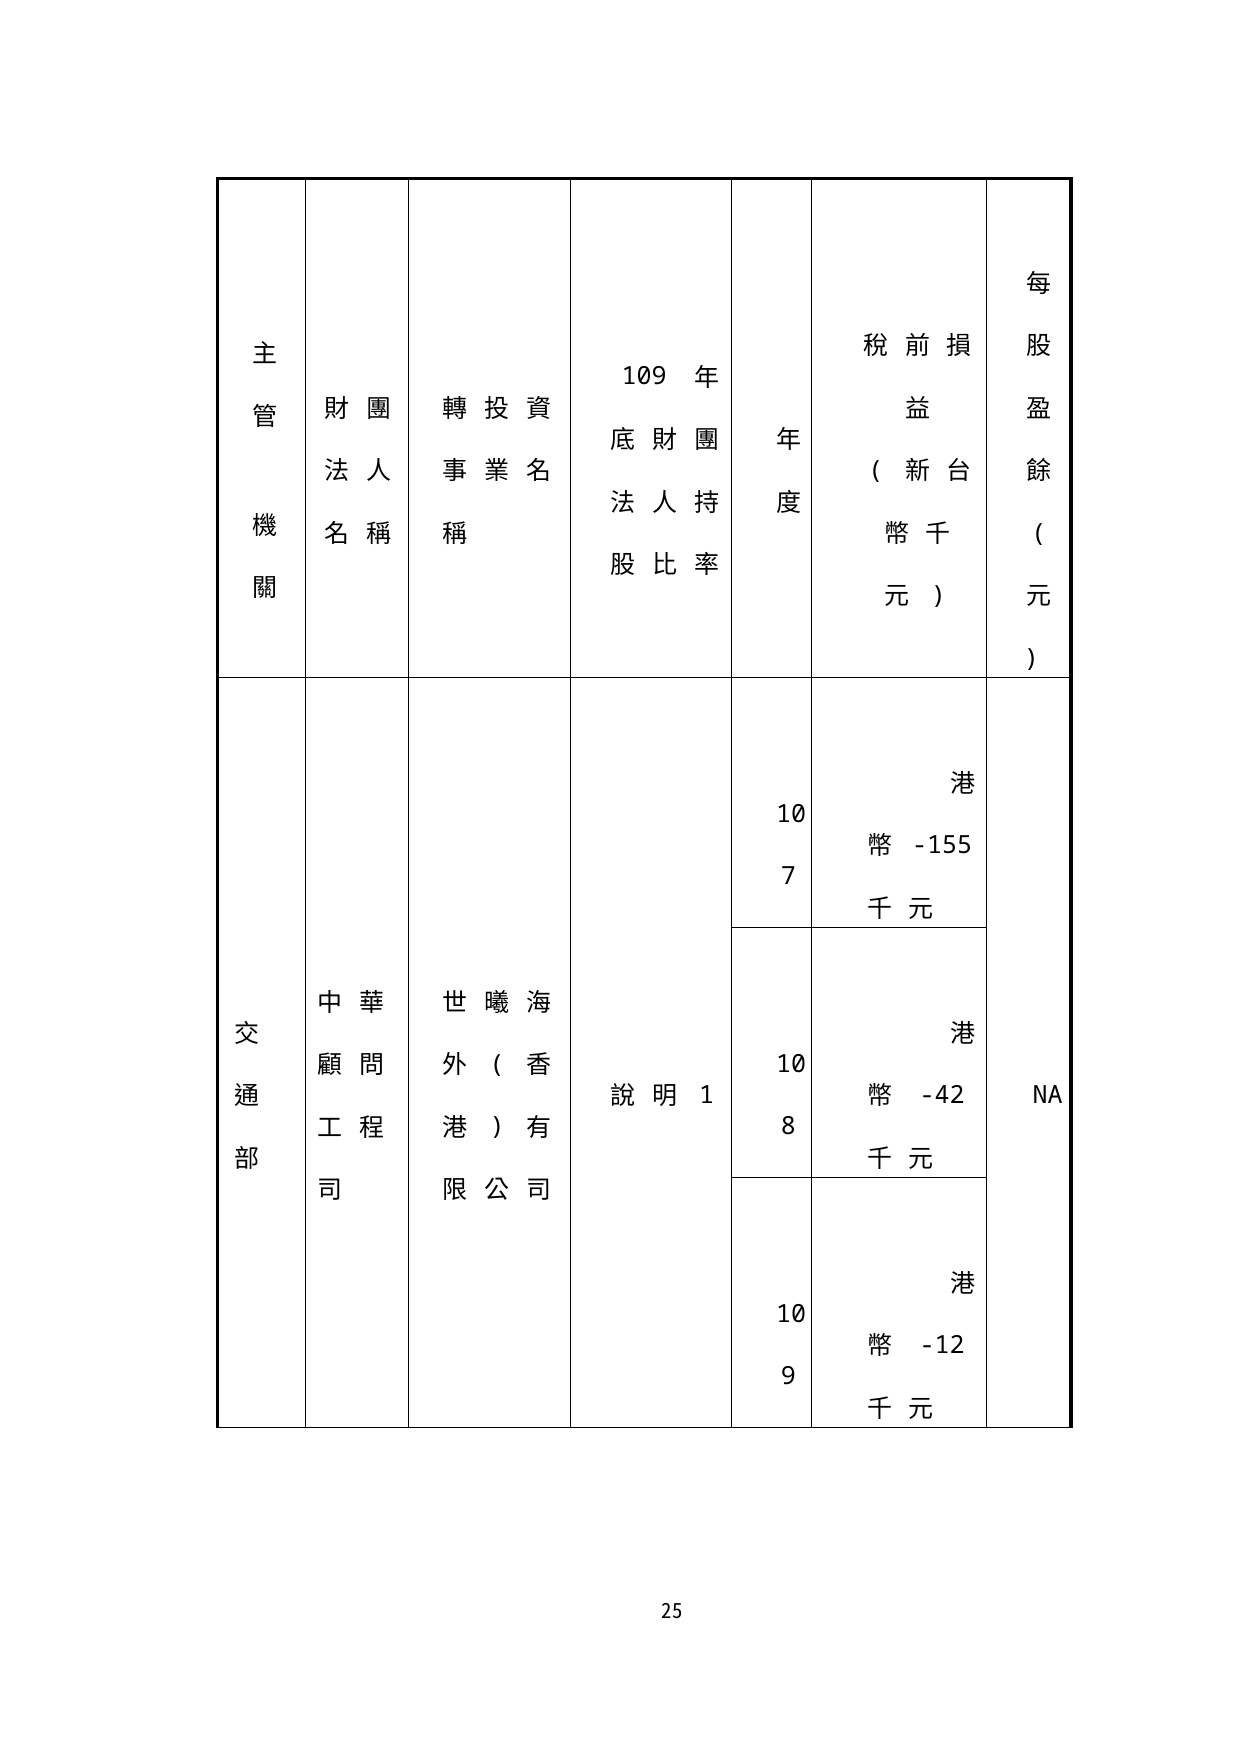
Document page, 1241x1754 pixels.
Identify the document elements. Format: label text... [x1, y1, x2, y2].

table_header 主管 機關 [219, 180, 305, 677]
table_header 109年底財團法人持股比率 [571, 180, 731, 677]
table_header 稅前損益 (新台幣千元) [812, 180, 986, 677]
table_cell 109 [732, 1178, 811, 1427]
table_cell 中華顧問工程司 [306, 678, 408, 1427]
table_cell 港幣-12千元 [812, 1178, 986, 1427]
table_header 財團法人名稱 [306, 180, 408, 677]
table_cell 港幣-155千元 [812, 678, 986, 927]
table_cell 107 [732, 678, 811, 927]
table_cell 108 [732, 928, 811, 1177]
table_header 年度 [732, 180, 811, 677]
table_cell 說明1 [571, 678, 731, 1427]
table_header 每股盈餘(元) [987, 180, 1069, 677]
table_cell 世曦海外(香港)有限公司 [409, 678, 570, 1427]
table_cell 港幣-42千元 [812, 928, 986, 1177]
table_cell 交通部 [219, 678, 305, 1427]
table_cell NA [987, 678, 1069, 1427]
table_header 轉投資事業名稱 [409, 180, 570, 677]
